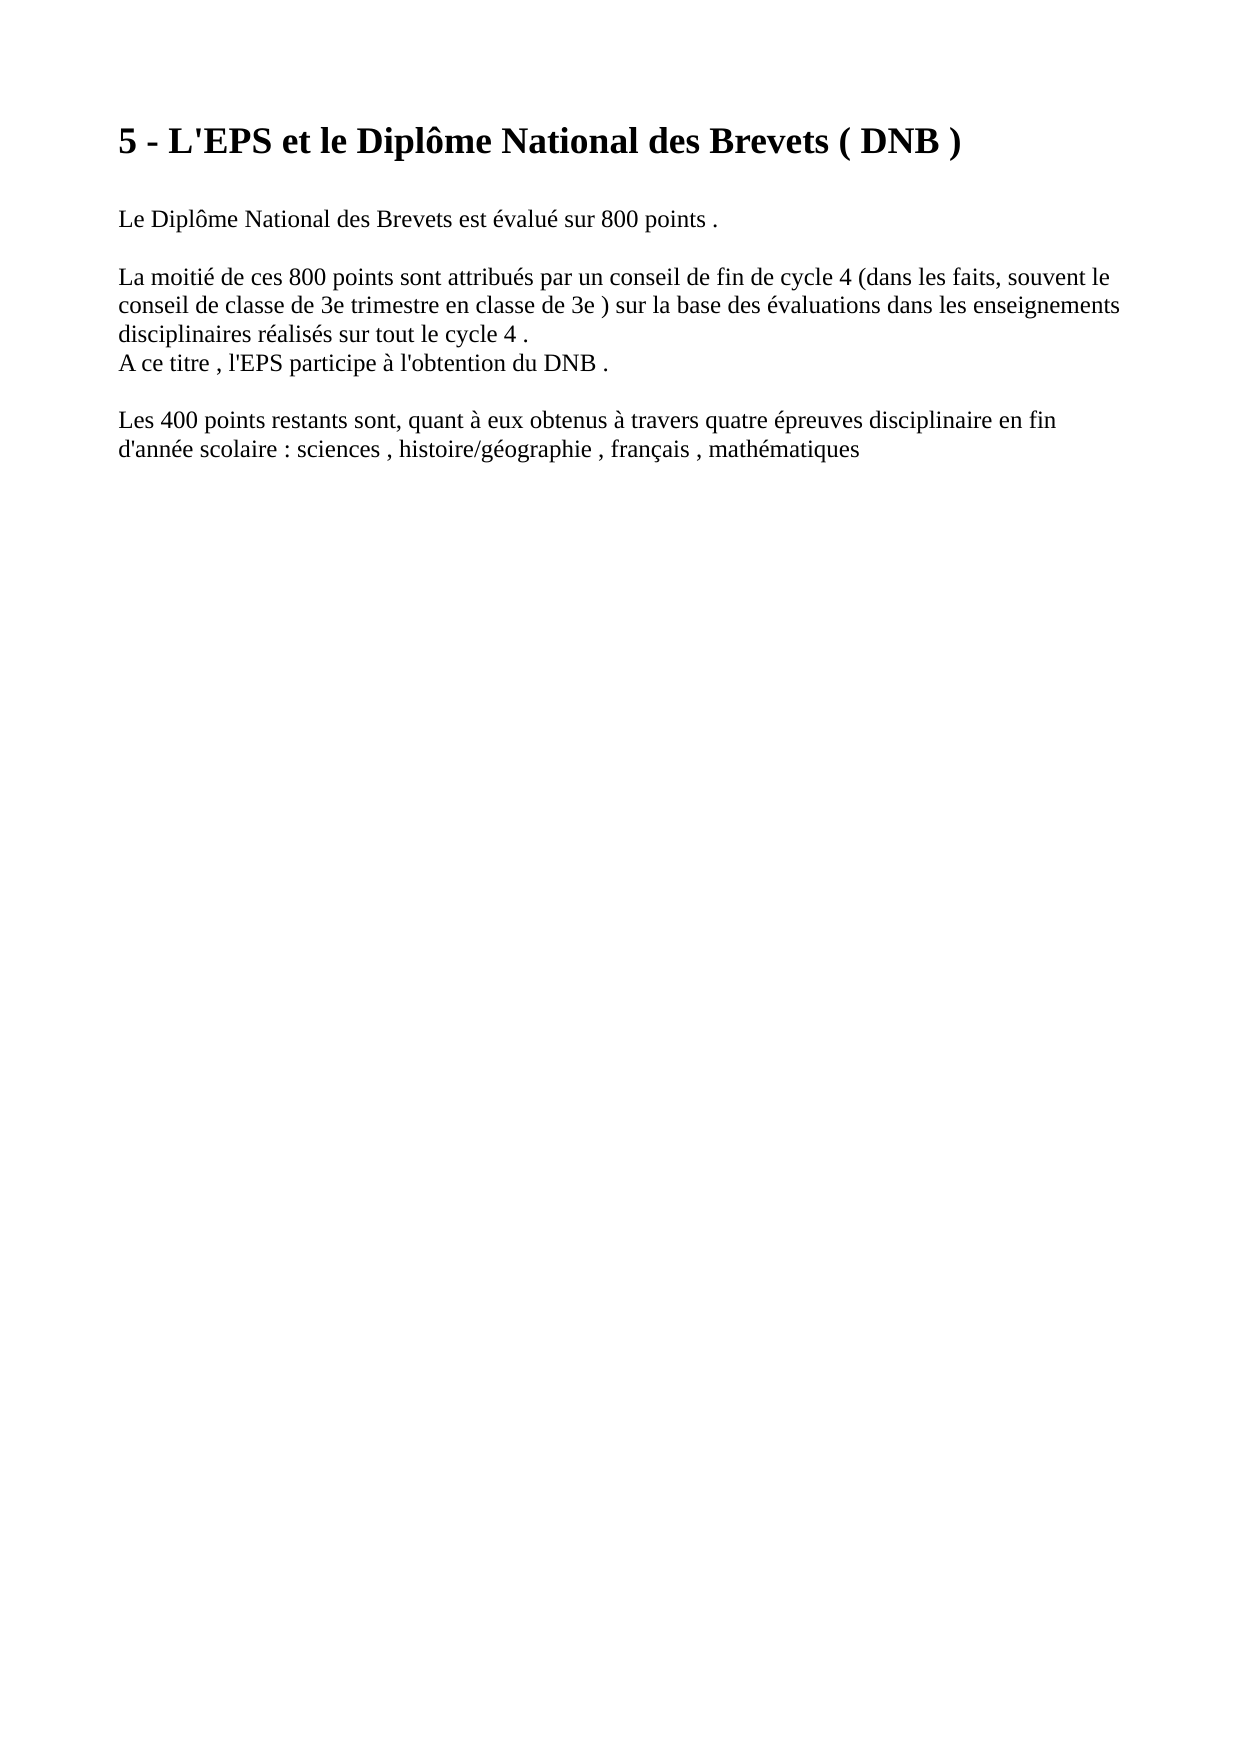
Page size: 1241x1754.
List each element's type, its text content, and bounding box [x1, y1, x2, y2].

text A ce titre , l'EPS participe à l'obtention du DNB . [118, 348, 1122, 377]
text Le Diplôme National des Brevets est évalué sur 800 points . [118, 204, 1122, 233]
text Les 400 points restants sont, quant à eux obtenus à travers quatre épreuves disciplinaire en fin d'année scolaire : sciences , histoire/géographie , français , mathématiques [118, 406, 1122, 463]
text 5 - L'EPS et le Diplôme National des Brevets ( DNB ) [118, 118, 1122, 161]
text La moitié de ces 800 points sont attribués par un conseil de fin de cycle 4 (dans les faits, souvent le conseil de classe de 3e trimestre en classe de 3e ) sur la base des évaluations dans les enseignements disciplinaires réalisés sur tout le cycle 4 . [118, 262, 1122, 348]
